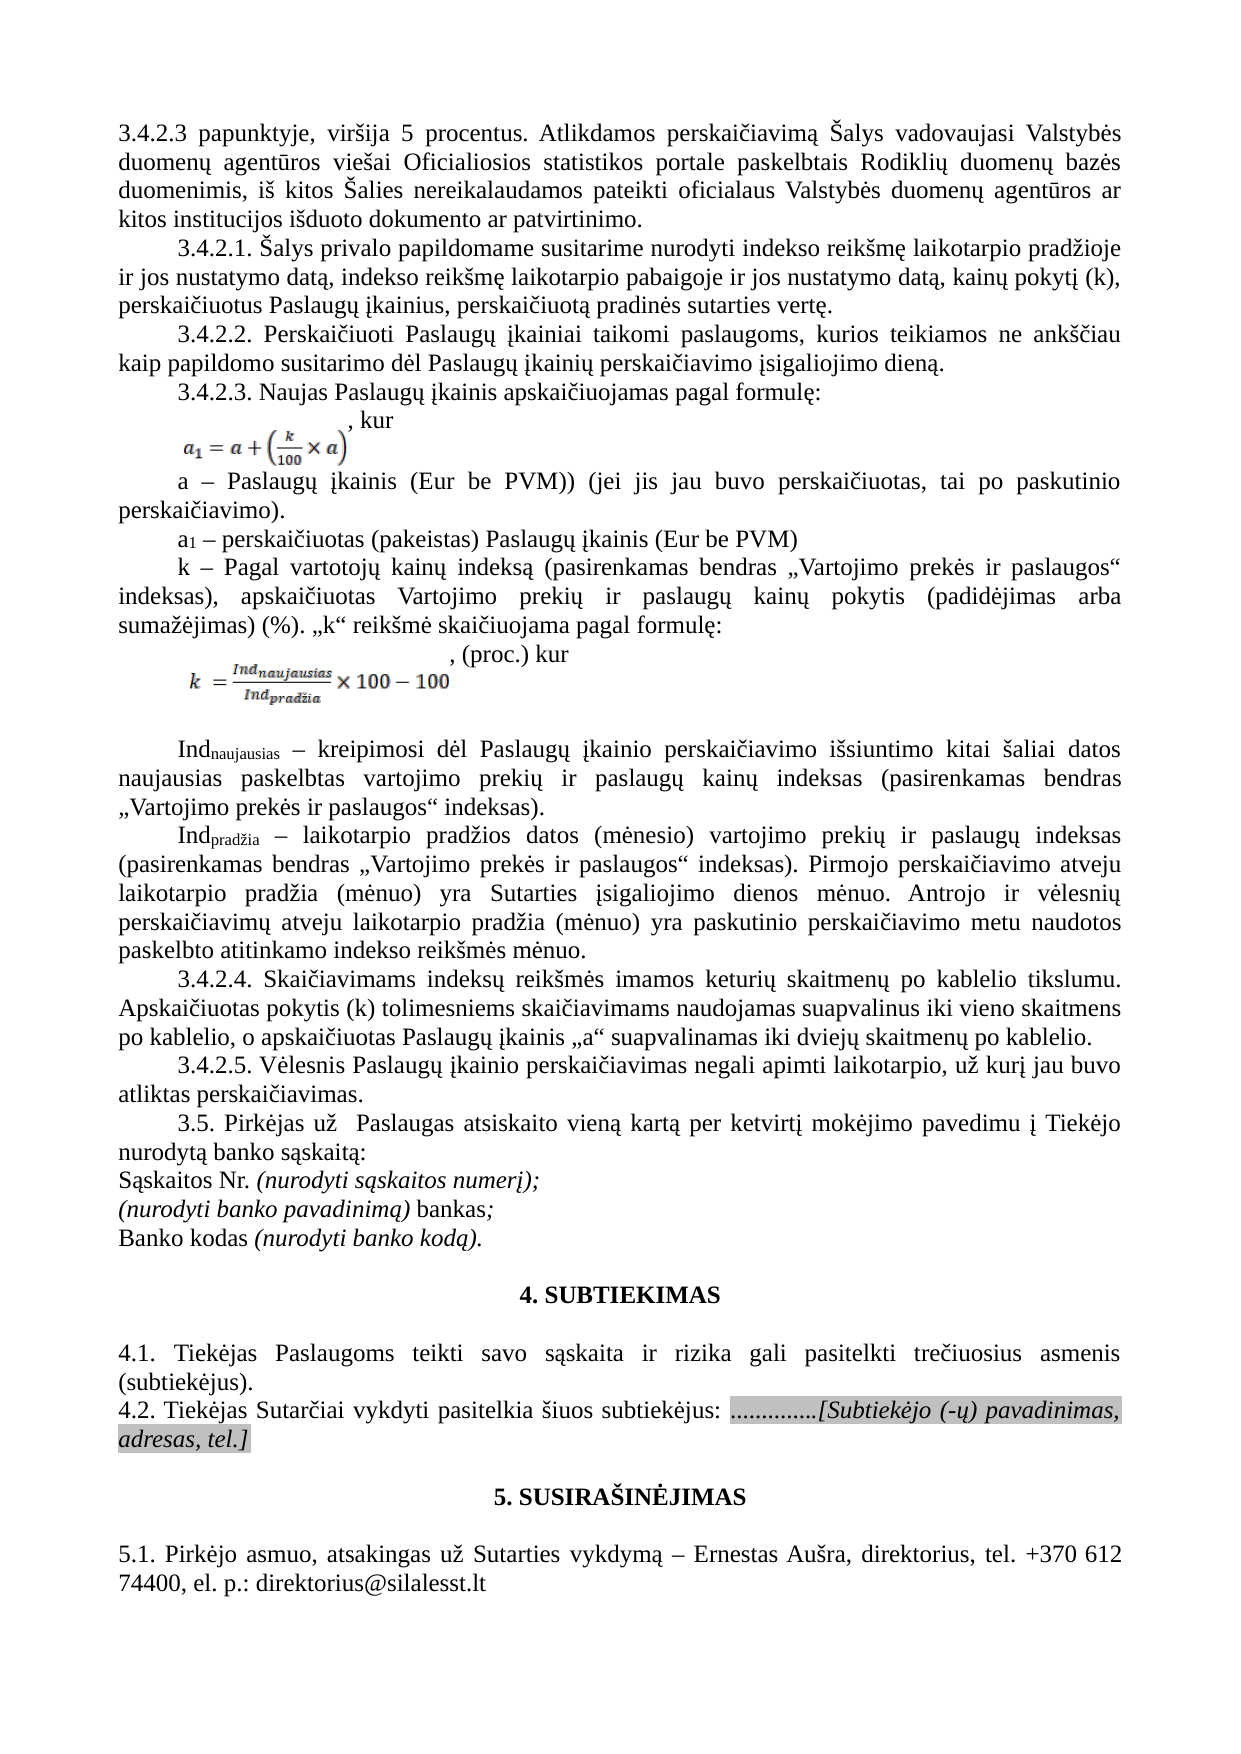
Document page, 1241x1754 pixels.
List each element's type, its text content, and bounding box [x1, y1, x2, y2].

text 3.4.2.3. Naujas Paslaugų įkainis apskaičiuojamas pagal formulę: [118, 377, 1122, 406]
text 3.4.2.5. Vėlesnis Paslaugų įkainio perskaičiavimas negali apimti laikotarpio, už kurį jau buvo atliktas perskaičiavimas. [118, 1051, 1122, 1108]
text k – Pagal vartotojų kainų indeksą (pasirenkamas bendras „Vartojimo prekės ir paslaugos“ indeksas), apskaičiuotas Vartojimo prekių ir paslaugų kainų pokytis (padidėjimas arba sumažėjimas) (%). „k“ reikšmė skaičiuojama pagal formulę: [118, 552, 1122, 639]
text Indpradžia – laikotarpio pradžios datos (mėnesio) vartojimo prekių ir paslaugų indeksas (pasirenkamas bendras „Vartojimo prekės ir paslaugos“ indeksas). Pirmojo perskaičiavimo atveju laikotarpio pradžia (mėnuo) yra Sutarties įsigaliojimo dienos mėnuo. Antrojo ir vėlesnių perskaičiavimų atveju laikotarpio pradžia (mėnuo) yra paskutinio perskaičiavimo metu naudotos paskelbto atitinkamo indekso reikšmės mėnuo. [118, 821, 1122, 964]
text a – Paslaugų įkainis (Eur be PVM)) (jei jis jau buvo perskaičiuotas, tai po paskutinio perskaičiavimo). [118, 466, 1122, 524]
text 3.5. Pirkėjas už Paslaugas atsiskaito vieną kartą per ketvirtį mokėjimo pavedimu į Tiekėjo nurodytą banko sąskaitą: [118, 1108, 1122, 1166]
text 4.2. Tiekėjas Sutarčiai vykdyti pasitelkia šiuos subtiekėjus: ..............[Subtiekėjo (-ų) pavadinimas, adresas, tel.] [118, 1396, 1122, 1453]
text Sąskaitos Nr. (nurodyti sąskaitos numerį); [118, 1166, 1122, 1194]
text (nurodyti banko pavadinimą) bankas; [118, 1194, 1122, 1223]
text , (proc.) kur [118, 639, 1122, 706]
text 5.1. Pirkėjo asmuo, atsakingas už Sutarties vykdymą – Ernestas Aušra, direktorius, tel. +370 612 74400, el. p.: direktorius@silalesst.lt [118, 1539, 1122, 1597]
text 3.4.2.2. Perskaičiuoti Paslaugų įkainiai taikomi paslaugoms, kurios teikiamos ne ankščiau kaip papildomo susitarimo dėl Paslaugų įkainių perskaičiavimo įsigaliojimo dieną. [118, 319, 1122, 377]
text a1 – perskaičiuotas (pakeistas) Paslaugų įkainis (Eur be PVM) [118, 524, 1122, 552]
text 5. SUSIRAŠINĖJIMAS [118, 1482, 1122, 1511]
text Indnaujausias – kreipimosi dėl Paslaugų įkainio perskaičiavimo išsiuntimo kitai šaliai datos naujausias paskelbtas vartojimo prekių ir paslaugų kainų indeksas (pasirenkamas bendras „Vartojimo prekės ir paslaugos“ indeksas). [118, 734, 1122, 821]
text , kur [118, 406, 1122, 466]
text 4. SUBTIEKIMAS [118, 1281, 1122, 1309]
text 3.4.2.3 papunktyje, viršija 5 procentus. Atlikdamos perskaičiavimą Šalys vadovaujasi Valstybės duomenų agentūros viešai Oficialiosios statistikos portale paskelbtais Rodiklių duomenų bazės duomenimis, iš kitos Šalies nereikalaudamos pateikti oficialaus Valstybės duomenų agentūros ar kitos institucijos išduoto dokumento ar patvirtinimo. [118, 118, 1122, 233]
text 3.4.2.4. Skaičiavimams indeksų reikšmės imamos keturių skaitmenų po kablelio tikslumu. Apskaičiuotas pokytis (k) tolimesniems skaičiavimams naudojamas suapvalinus iki vieno skaitmens po kablelio, o apskaičiuotas Paslaugų įkainis „a“ suapvalinamas iki dviejų skaitmenų po kablelio. [118, 964, 1122, 1051]
text Banko kodas (nurodyti banko kodą). [118, 1223, 1122, 1252]
text 3.4.2.1. Šalys privalo papildomame susitarime nurodyti indekso reikšmę laikotarpio pradžioje ir jos nustatymo datą, indekso reikšmę laikotarpio pabaigoje ir jos nustatymo datą, kainų pokytį (k), perskaičiuotus Paslaugų įkainius, perskaičiuotą pradinės sutarties vertę. [118, 233, 1122, 319]
text 4.1. Tiekėjas Paslaugoms teikti savo sąskaita ir rizika gali pasitelkti trečiuosius asmenis (subtiekėjus). [118, 1338, 1122, 1396]
